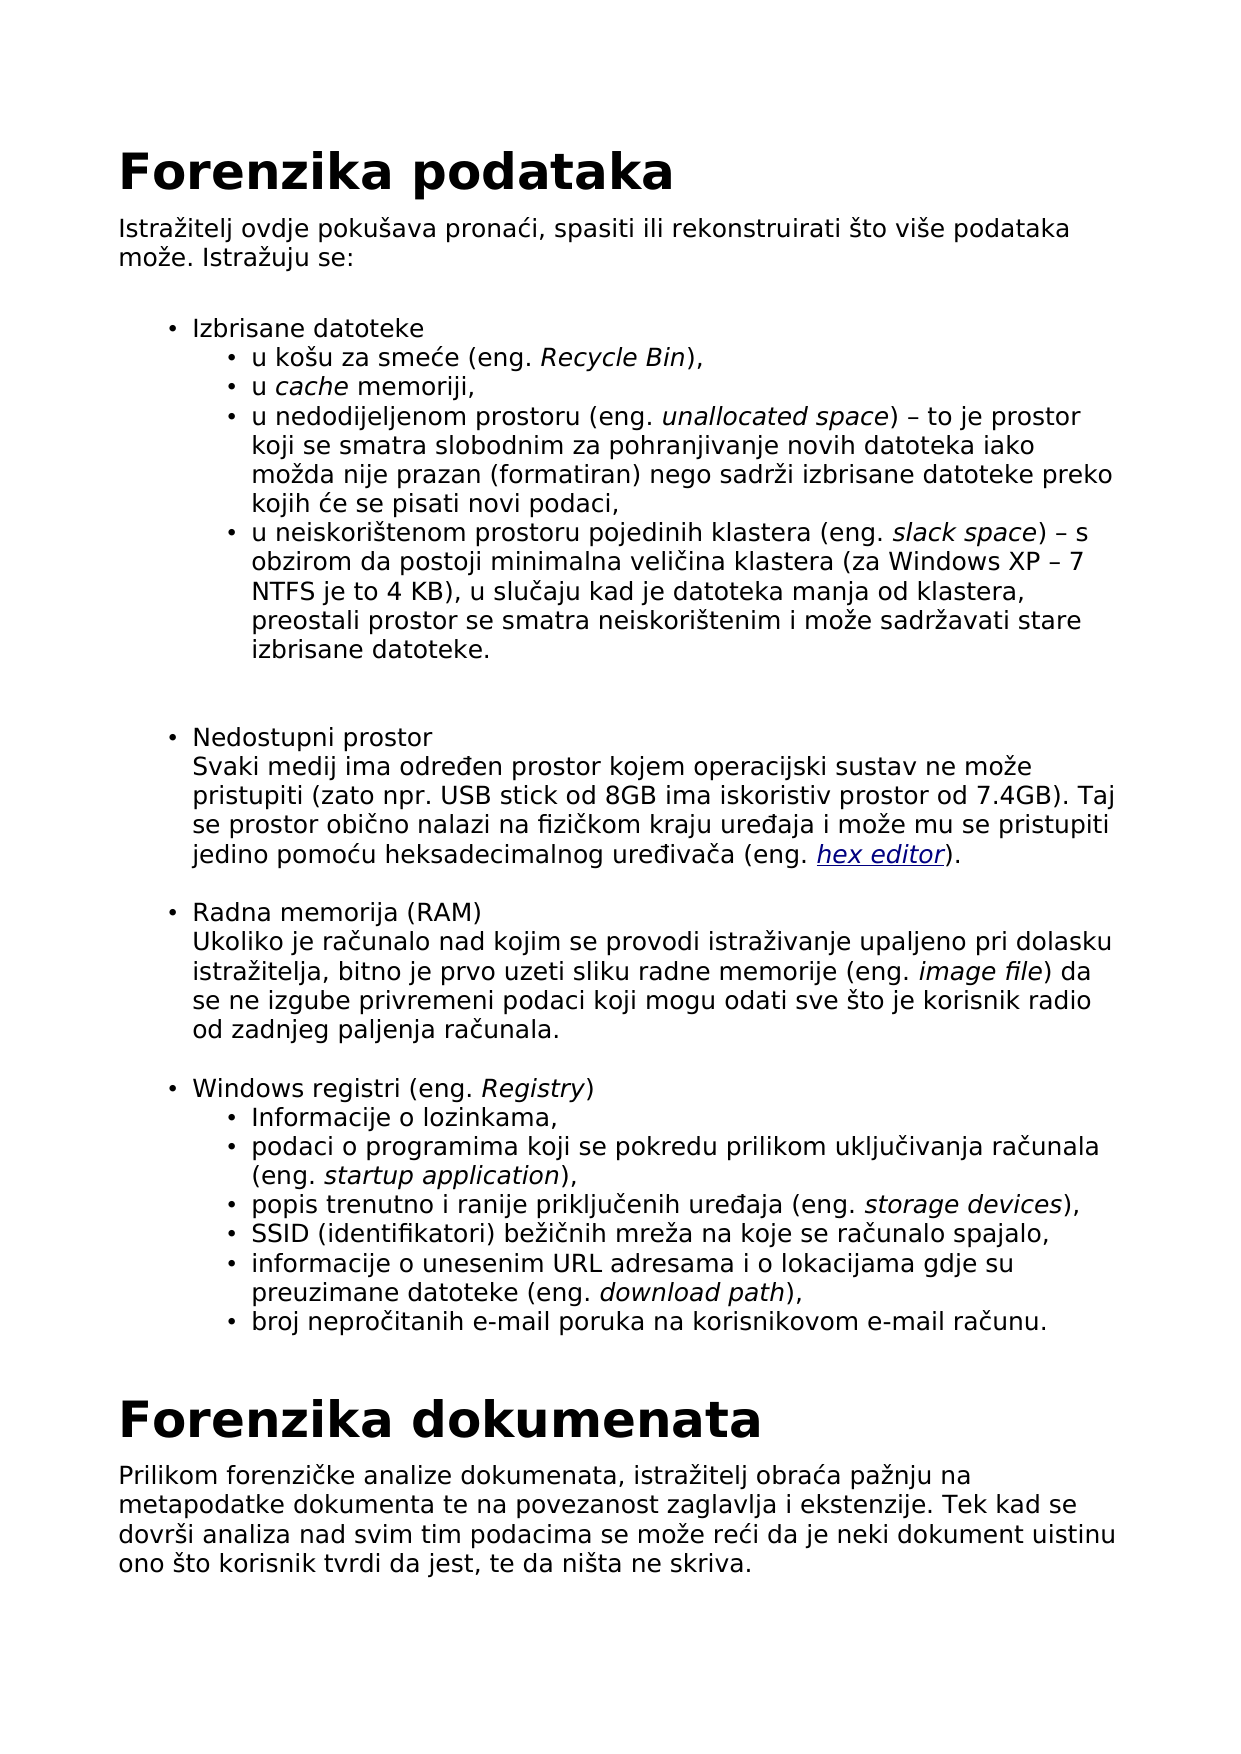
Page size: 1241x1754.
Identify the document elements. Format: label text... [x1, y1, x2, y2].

text Istražitelj ovdje pokušava pronaći, spasiti ili rekonstruirati što više podataka može. Istražuju se: [118, 214, 1122, 272]
list u neiskorištenom prostoru pojedinih klastera (eng. slack space) – s obzirom da postoji minimalna veličina klastera (za Windows XP – 7 NTFS je to 4 KB), u slučaju kad je datoteka manja od klastera, preostali prostor se smatra neiskorištenim i može sadržavati stare izbrisane datoteke. [236, 518, 1122, 664]
list u košu za smeće (eng. Recycle Bin), [236, 343, 1122, 372]
list informacije o unesenim URL adresama i o lokacijama gdje su preuzimane datoteke (eng. download path), [236, 1249, 1122, 1307]
list u cache memoriji, [236, 372, 1122, 402]
list podaci o programima koji se pokredu prilikom uključivanja računala (eng. startup application), [236, 1132, 1122, 1190]
list SSID (identifikatori) bežičnih mreža na koje se računalo spajalo, [236, 1219, 1122, 1249]
list popis trenutno i ranije priključenih uređaja (eng. storage devices), [236, 1190, 1122, 1219]
list broj nepročitanih e-mail poruka na korisnikovom e-mail računu. [236, 1307, 1122, 1336]
list Windows registri (eng. Registry) [177, 1074, 1122, 1103]
list Izbrisane datoteke [177, 314, 1122, 343]
list u nedodijeljenom prostoru (eng. unallocated space) – to je prostor koji se smatra slobodnim za pohranjivanje novih datoteka iako možda nije prazan (formatiran) nego sadrži izbrisane datoteke preko kojih će se pisati novi podaci, [236, 402, 1122, 518]
subtitle Forenzika podataka [118, 143, 1122, 201]
subtitle Forenzika dokumenata [118, 1391, 1122, 1449]
list Nedostupni prostor Svaki medij ima određen prostor kojem operacijski sustav ne može pristupiti (zato npr. USB stick od 8GB ima iskoristiv prostor od 7.4GB). Taj se prostor obično nalazi na fizičkom kraju uređaja i može mu se pristupiti jedino pomoću heksadecimalnog uređivača (eng. hex editor). [177, 723, 1122, 869]
list Radna memorija (RAM) Ukoliko je računalo nad kojim se provodi istraživanje upaljeno pri dolasku istražitelja, bitno je prvo uzeti sliku radne memorije (eng. image file) da se ne izgube privremeni podaci koji mogu odati sve što je korisnik radio od zadnjeg paljenja računala. [177, 898, 1122, 1044]
text Prilikom forenzičke analize dokumenata, istražitelj obraća pažnju na metapodatke dokumenta te na povezanost zaglavlja i ekstenzije. Tek kad se dovrši analiza nad svim tim podacima se može reći da je neki dokument uistinu ono što korisnik tvrdi da jest, te da ništa ne skriva. [118, 1461, 1122, 1578]
list Informacije o lozinkama, [236, 1103, 1122, 1132]
